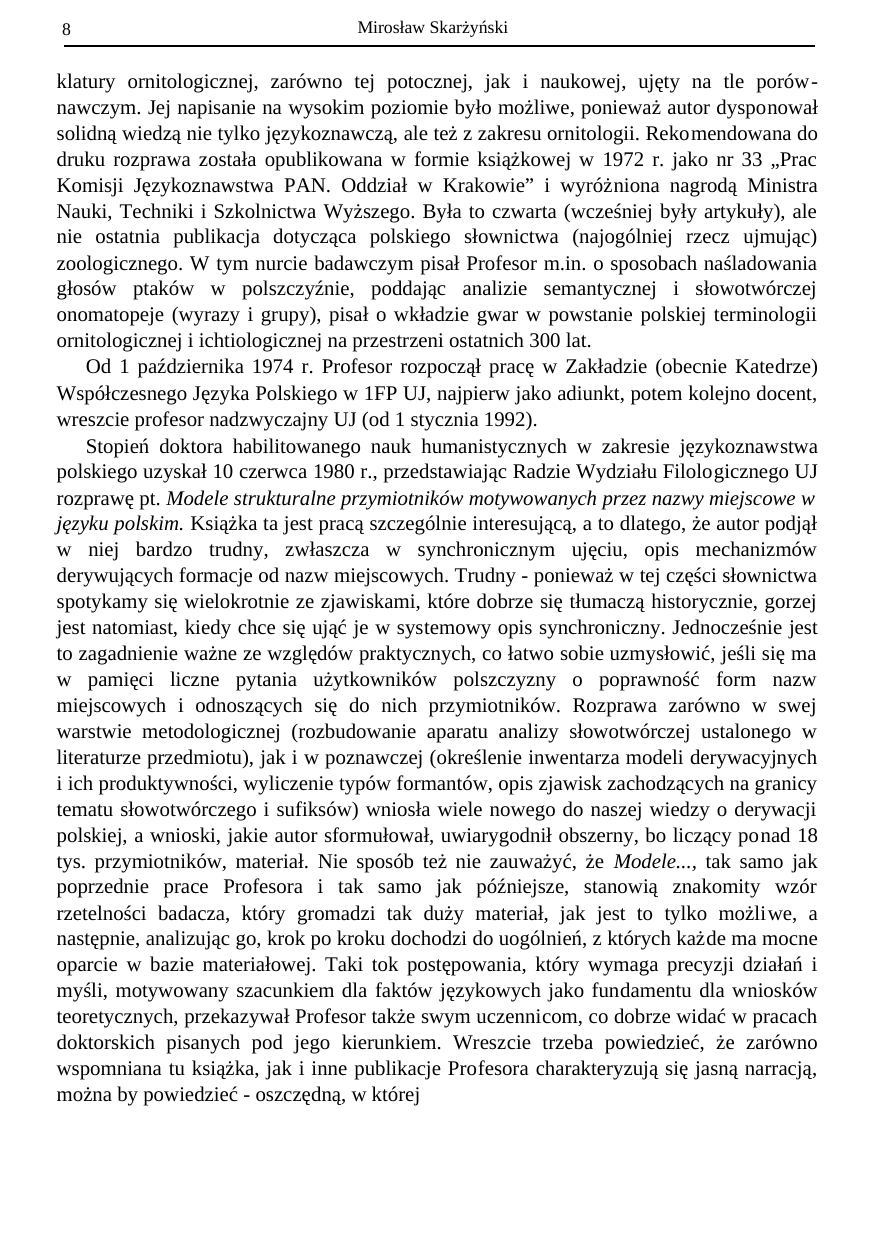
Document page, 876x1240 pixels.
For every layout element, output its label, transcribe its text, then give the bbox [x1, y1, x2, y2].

text klatury ornitologicznej, zarówno tej potocznej, jak i naukowej, ujęty na tle porów­nawczym. Jej napisanie na wysokim poziomie było możliwe, ponieważ autor dyspo­nował solidną wiedzą nie tylko językoznawczą, ale też z zakresu ornitologii. Reko­mendowana do druku rozprawa została opublikowana w formie książkowej w 1972 r. jako nr 33 „Prac Komisji Językoznawstwa PAN. Oddział w Krakowie” i wyróż­niona nagrodą Ministra Nauki, Techniki i Szkolnictwa Wyższego. Była to czwarta (wcześniej były artykuły), ale nie ostatnia publikacja dotycząca polskiego słownictwa (najogólniej rzecz ujmując) zoologicznego. W tym nurcie badawczym pisał Profesor m.in. o sposobach naśladowania głosów ptaków w polszczyźnie, poddając analizie semantycznej i słowotwórczej onomatopeje (wyrazy i grupy), pisał o wkładzie gwar w powstanie polskiej terminologii ornitologicznej i ichtiologicznej na przestrzeni ostatnich 300 lat. [56, 69, 818, 352]
text Mirosław Skarżyński [357, 17, 521, 38]
text 8 [62, 18, 76, 39]
text Stopień doktora habilitowanego nauk humanistycznych w zakresie językoznaw­stwa polskiego uzyskał 10 czerwca 1980 r., przedstawiając Radzie Wydziału Filolo­gicznego UJ rozprawę pt. Modele strukturalne przymiotników motywowanych przez nazwy miejscowe w języku polskim. Książka ta jest pracą szczególnie interesującą, a to dlatego, że autor podjął w niej bardzo trudny, zwłaszcza w synchronicznym ujęciu, opis mechanizmów derywujących formacje od nazw miejscowych. Trudny - ponieważ w tej części słownictwa spotykamy się wielokrotnie ze zjawiskami, które dobrze się tłumaczą historycznie, gorzej jest natomiast, kiedy chce się ująć je w sys­temowy opis synchroniczny. Jednocześnie jest to zagadnienie ważne ze względów praktycznych, co łatwo sobie uzmysłowić, jeśli się ma w pamięci liczne pytania użytkowników polszczyzny o poprawność form nazw miejscowych i odnoszących się do nich przymiotników. Rozprawa zarówno w swej warstwie metodologicznej (rozbudowanie aparatu analizy słowotwórczej ustalonego w literaturze przedmiotu), jak i w poznawczej (określenie inwentarza modeli derywacyjnych i ich produktyw­ności, wyliczenie typów formantów, opis zjawisk zachodzących na granicy tematu słowotwórczego i sufiksów) wniosła wiele nowego do naszej wiedzy o derywacji polskiej, a wnioski, jakie autor sformułował, uwiarygodnił obszerny, bo liczący po­nad 18 tys. przymiotników, materiał. Nie sposób też nie zauważyć, że Modele..., tak samo jak poprzednie prace Profesora i tak samo jak późniejsze, stanowią znakomity wzór rzetelności badacza, który gromadzi tak duży materiał, jak jest to tylko możli­we, a następnie, analizując go, krok po kroku dochodzi do uogólnień, z których każ­de ma mocne oparcie w bazie materiałowej. Taki tok postępowania, który wymaga precyzji działań i myśli, motywowany szacunkiem dla faktów językowych jako fun­damentu dla wniosków teoretycznych, przekazywał Profesor także swym uczenni­com, co dobrze widać w pracach doktorskich pisanych pod jego kierunkiem. Wresz­cie trzeba powiedzieć, że zarówno wspomniana tu książka, jak i inne publikacje Pro­fesora charakteryzują się jasną narracją, można by powiedzieć - oszczędną, w której [56, 433, 818, 1106]
text Od 1 października 1974 r. Profesor rozpoczął pracę w Zakładzie (obecnie Kate­drze) Współczesnego Języka Polskiego w 1FP UJ, najpierw jako adiunkt, potem kolejno docent, wreszcie profesor nadzwyczajny UJ (od 1 stycznia 1992). [56, 354, 818, 431]
